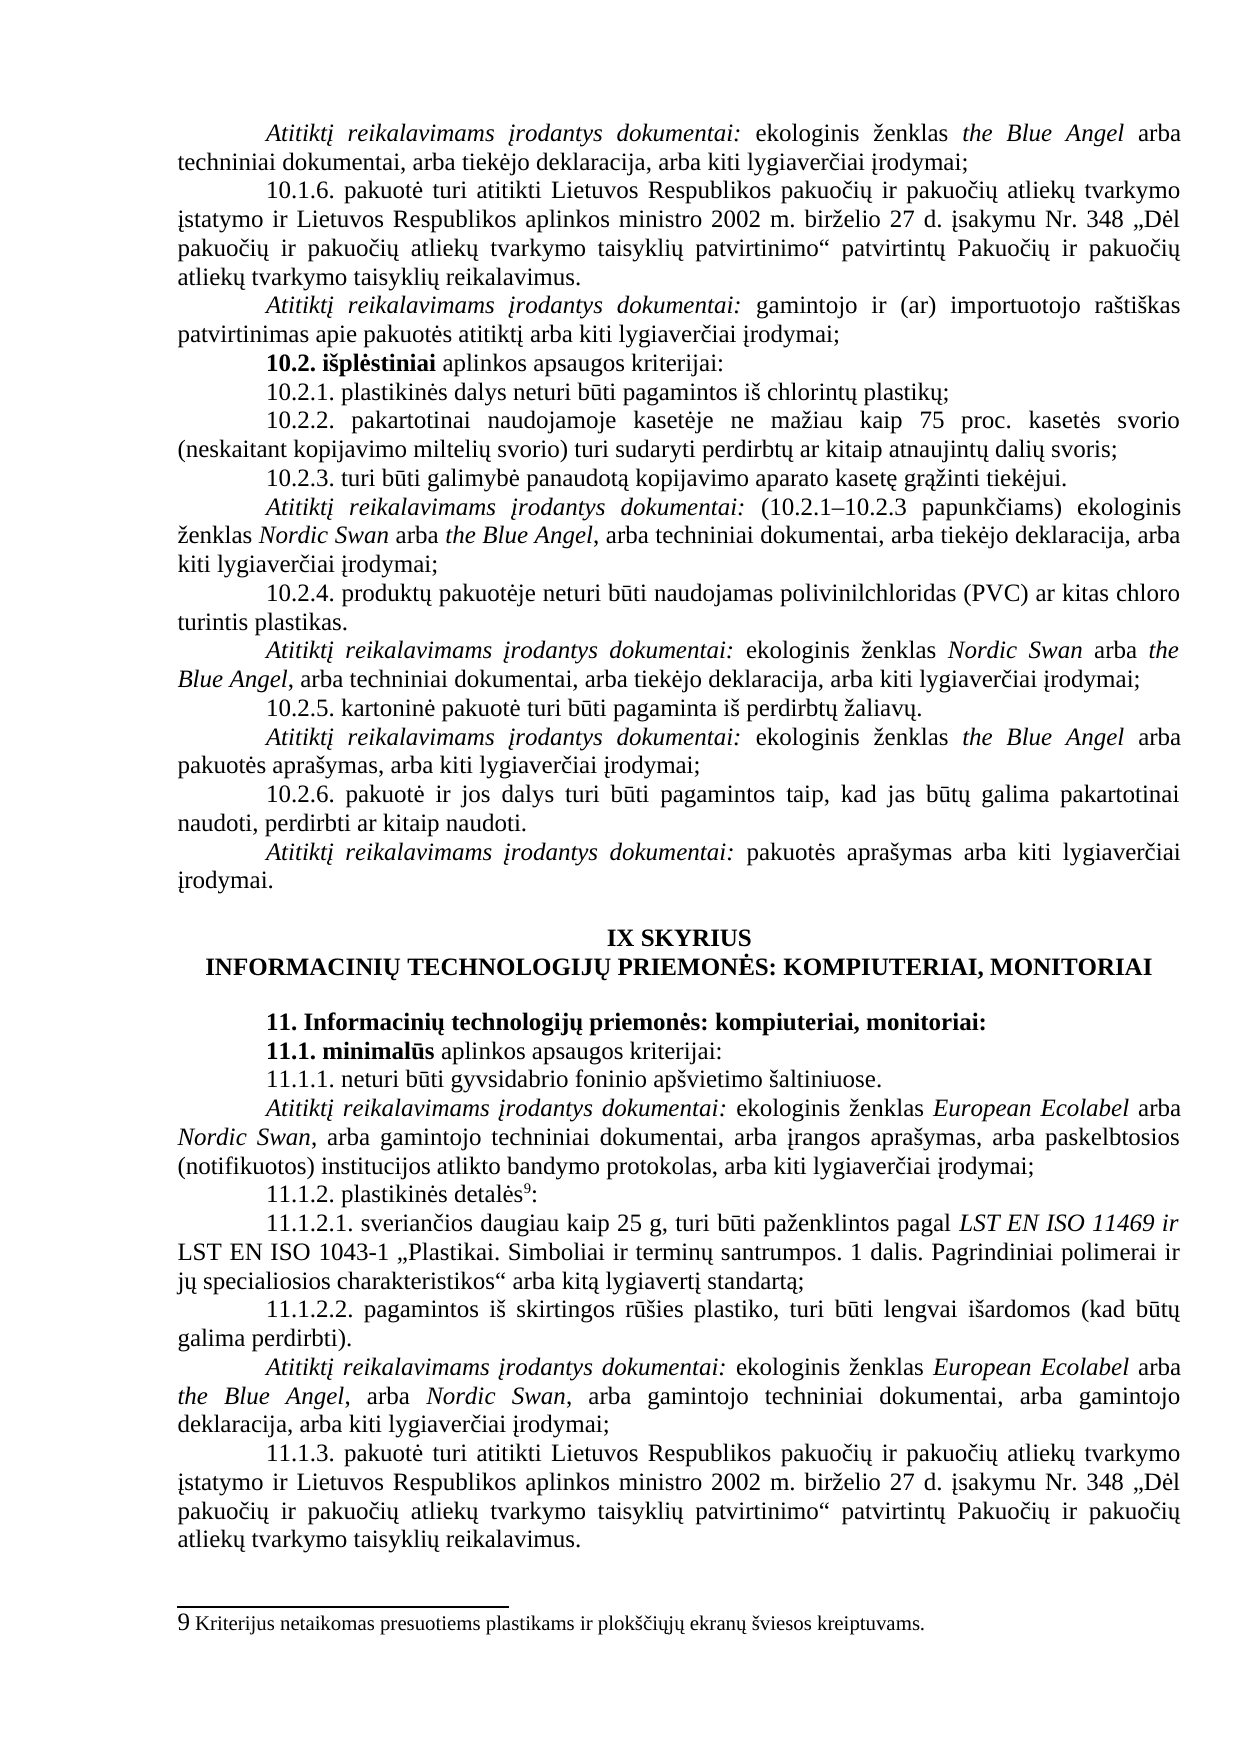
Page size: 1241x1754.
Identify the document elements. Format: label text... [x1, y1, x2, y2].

text Kriterijus netaikomas presuotiems plastikams ir plokščiųjų ekranų šviesos kreiptuvams. [177, 1607, 1181, 1636]
text 11.1.3. pakuotė turi atitikti Lietuvos Respublikos pakuočių ir pakuočių atliekų tvarkymo įstatymo ir Lietuvos Respublikos aplinkos ministro 2002 m. birželio 27 d. įsakymu Nr. 348 „Dėl pakuočių ir pakuočių atliekų tvarkymo taisyklių patvirtinimo“ patvirtintų Pakuočių ir pakuočių atliekų tvarkymo taisyklių reikalavimus. [177, 1438, 1181, 1553]
text Atitiktį reikalavimams įrodantys dokumentai: ekologinis ženklas European Ecolabel arba the Blue Angel, arba Nordic Swan, arba gamintojo techniniai dokumentai, arba gamintojo deklaracija, arba kiti lygiaverčiai įrodymai; [177, 1352, 1181, 1438]
text Atitiktį reikalavimams įrodantys dokumentai: ekologinis ženklas the Blue Angel arba techniniai dokumentai, arba tiekėjo deklaracija, arba kiti lygiaverčiai įrodymai; [177, 118, 1181, 176]
text 11.1.2. plastikinės detalės: [177, 1179, 1181, 1208]
text 11. Informacinių technologijų priemonės: kompiuteriai, monitoriai: [177, 1007, 1181, 1036]
text 10.2.3. turi būti galimybė panaudotą kopijavimo aparato kasetę grąžinti tiekėjui. [177, 463, 1181, 492]
text 11.1. minimalūs aplinkos apsaugos kriterijai: [177, 1036, 1181, 1064]
text Atitiktį reikalavimams įrodantys dokumentai: ekologinis ženklas Nordic Swan arba the Blue Angel, arba techniniai dokumentai, arba tiekėjo deklaracija, arba kiti lygiaverčiai įrodymai; [177, 636, 1181, 693]
text 10.2.1. plastikinės dalys neturi būti pagamintos iš chlorintų plastikų; [177, 377, 1181, 406]
text 10.2.5. kartoninė pakuotė turi būti pagaminta iš perdirbtų žaliavų. [177, 693, 1181, 722]
text 10.2.6. pakuotė ir jos dalys turi būti pagamintos taip, kad jas būtų galima pakartotinai naudoti, perdirbti ar kitaip naudoti. [177, 779, 1181, 837]
text Atitiktį reikalavimams įrodantys dokumentai: ekologinis ženklas European Ecolabel arba Nordic Swan, arba gamintojo techniniai dokumentai, arba įrangos aprašymas, arba paskelbtosios (notifikuotos) institucijos atlikto bandymo protokolas, arba kiti lygiaverčiai įrodymai; [177, 1093, 1181, 1179]
text 11.1.2.2. pagamintos iš skirtingos rūšies plastiko, turi būti lengvai išardomos (kad būtų galima perdirbti). [177, 1294, 1181, 1352]
text 11.1.1. neturi būti gyvsidabrio foninio apšvietimo šaltiniuose. [177, 1064, 1181, 1093]
text 10.2.2. pakartotinai naudojamoje kasetėje ne mažiau kaip 75 proc. kasetės svorio (neskaitant kopijavimo miltelių svorio) turi sudaryti perdirbtų ar kitaip atnaujintų dalių svoris; [177, 406, 1181, 463]
text 10.2.4. produktų pakuotėje neturi būti naudojamas polivinilchloridas (PVC) ar kitas chloro turintis plastikas. [177, 578, 1181, 636]
text INFORMACINIŲ TECHNOLOGIJŲ PRIEMONĖS: KOMPIUTERIAI, MONITORIAI [177, 952, 1181, 981]
text IX SKYRIUS [177, 923, 1181, 952]
text Atitiktį reikalavimams įrodantys dokumentai: ekologinis ženklas the Blue Angel arba pakuotės aprašymas, arba kiti lygiaverčiai įrodymai; [177, 722, 1181, 779]
text Atitiktį reikalavimams įrodantys dokumentai: gamintojo ir (ar) importuotojo raštiškas patvirtinimas apie pakuotės atitiktį arba kiti lygiaverčiai įrodymai; [177, 291, 1181, 348]
text Atitiktį reikalavimams įrodantys dokumentai: (10.2.1–10.2.3 papunkčiams) ekologinis ženklas Nordic Swan arba the Blue Angel, arba techniniai dokumentai, arba tiekėjo deklaracija, arba kiti lygiaverčiai įrodymai; [177, 492, 1181, 578]
text 10.2. išplėstiniai aplinkos apsaugos kriterijai: [177, 348, 1181, 377]
text Atitiktį reikalavimams įrodantys dokumentai: pakuotės aprašymas arba kiti lygiaverčiai įrodymai. [177, 837, 1181, 894]
text 11.1.2.1. sveriančios daugiau kaip 25 g, turi būti paženklintos pagal LST EN ISO 11469 ir LST EN ISO 1043-1 „Plastikai. Simboliai ir terminų santrumpos. 1 dalis. Pagrindiniai polimerai ir jų specialiosios charakteristikos“ arba kitą lygiavertį standartą; [177, 1208, 1181, 1294]
text 10.1.6. pakuotė turi atitikti Lietuvos Respublikos pakuočių ir pakuočių atliekų tvarkymo įstatymo ir Lietuvos Respublikos aplinkos ministro 2002 m. birželio 27 d. įsakymu Nr. 348 „Dėl pakuočių ir pakuočių atliekų tvarkymo taisyklių patvirtinimo“ patvirtintų Pakuočių ir pakuočių atliekų tvarkymo taisyklių reikalavimus. [177, 176, 1181, 291]
